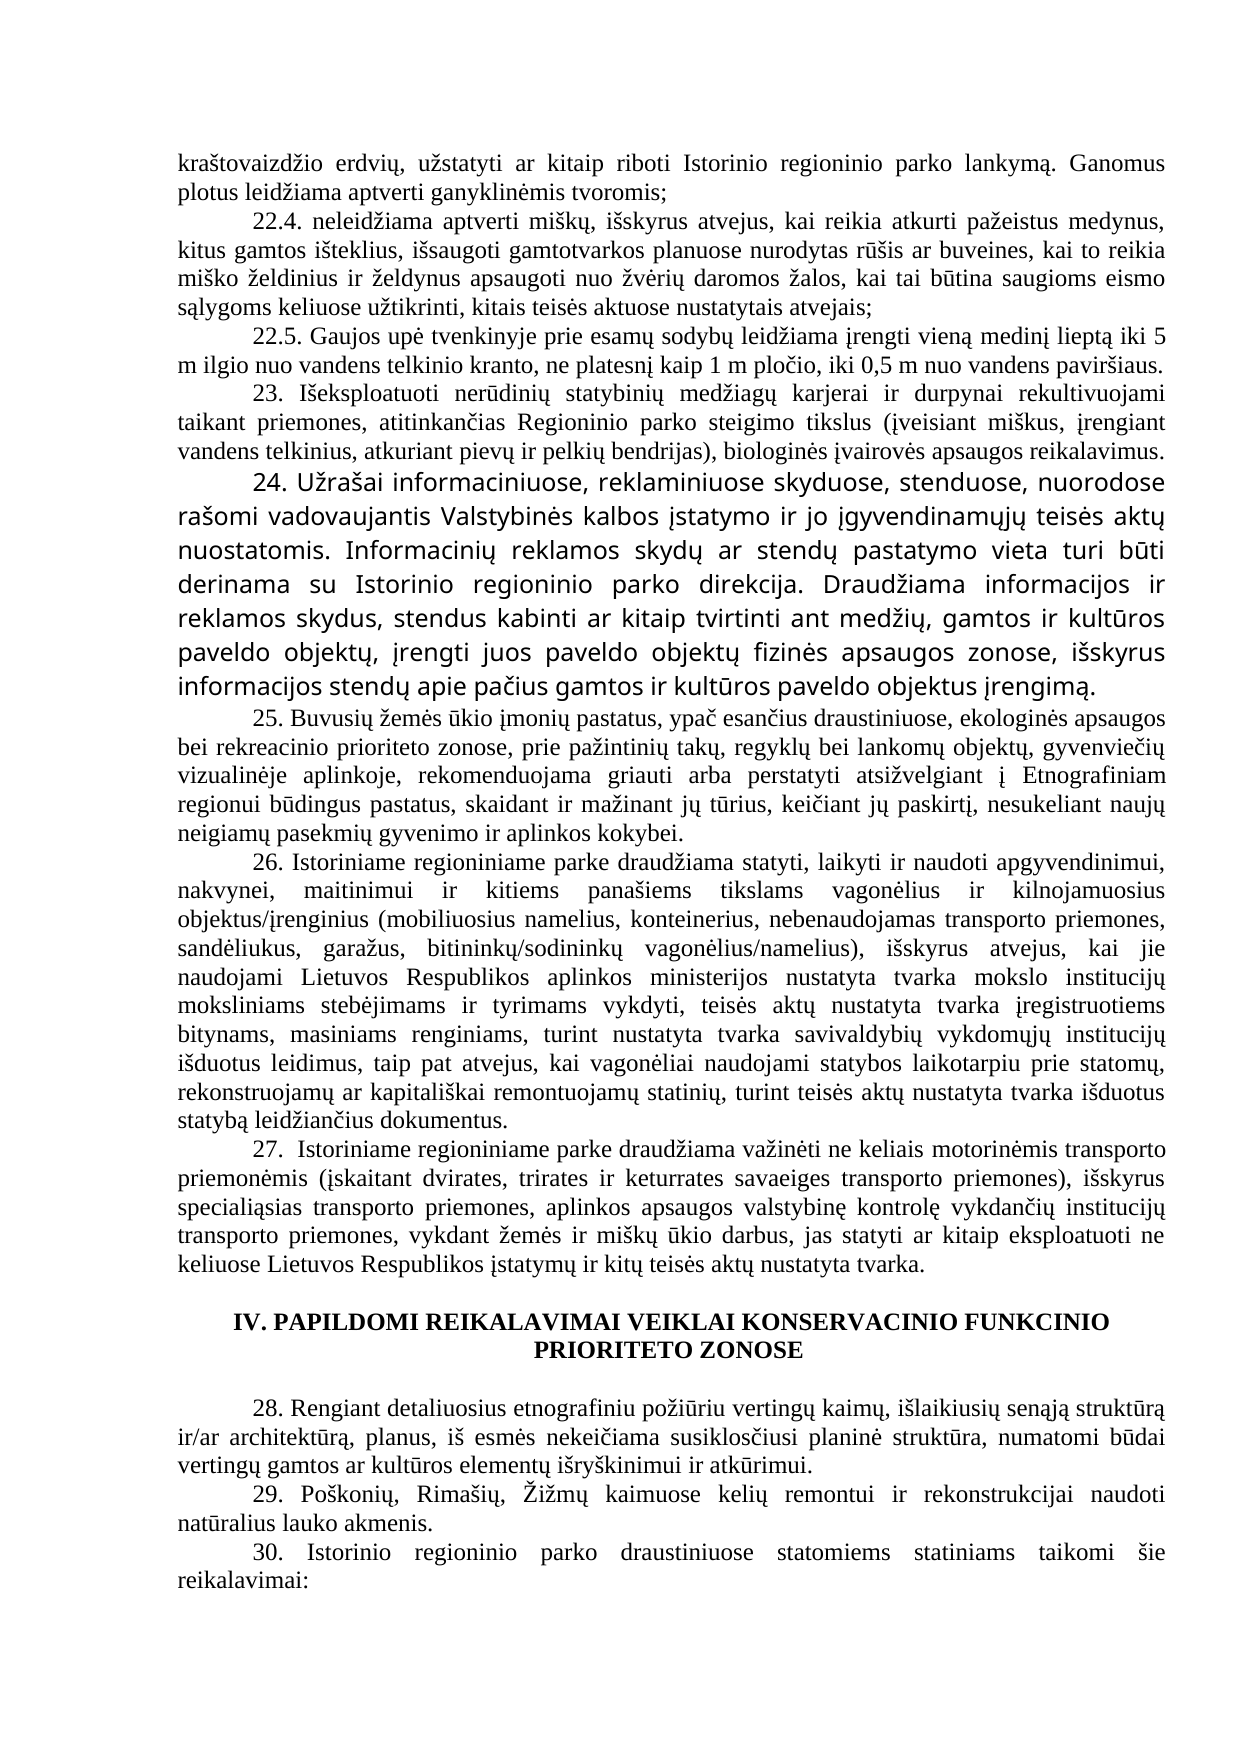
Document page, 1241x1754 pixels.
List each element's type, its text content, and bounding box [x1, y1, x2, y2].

text 24. Užrašai informaciniuose, reklaminiuose skyduose, stenduose, nuorodose rašomi vadovaujantis Valstybinės kalbos įstatymo ir jo įgyvendinamųjų teisės aktų nuostatomis. Informacinių reklamos skydų ar stendų pastatymo vieta turi būti derinama su Istorinio regioninio parko direkcija. Draudžiama informacijos ir reklamos skydus, stendus kabinti ar kitaip tvirtinti ant medžių, gamtos ir kultūros paveldo objektų, įrengti juos paveldo objektų fizinės apsaugos zonose, išskyrus informacijos stendų apie pačius gamtos ir kultūros paveldo objektus įrengimą. [177, 465, 1166, 703]
text 22.5. Gaujos upė tvenkinyje prie esamų sodybų leidžiama įrengti vieną medinį lieptą iki 5 m ilgio nuo vandens telkinio kranto, ne platesnį kaip 1 m pločio, iki 0,5 m nuo vandens paviršiaus. [177, 321, 1166, 378]
text 30. Istorinio regioninio parko draustiniuose statomiems statiniams taikomi šie reikalavimai: [177, 1537, 1166, 1594]
text 28. Rengiant detaliuosius etnografiniu požiūriu vertingų kaimų, išlaikiusių senąją struktūrą ir/ar architektūrą, planus, iš esmės nekeičiama susiklosčiusi planinė struktūra, numatomi būdai vertingų gamtos ar kultūros elementų išryškinimui ir atkūrimui. [177, 1393, 1166, 1479]
text kraštovaizdžio erdvių, užstatyti ar kitaip riboti Istorinio regioninio parko lankymą. Ganomus plotus leidžiama aptverti ganyklinėmis tvoromis; [177, 148, 1166, 206]
text 27. Istoriniame regioniniame parke draudžiama važinėti ne keliais motorinėmis transporto priemonėmis (įskaitant dvirates, trirates ir keturrates savaeiges transporto priemones), išskyrus specialiąsias transporto priemones, aplinkos apsaugos valstybinę kontrolę vykdančių institucijų transporto priemones, vykdant žemės ir miškų ūkio darbus, jas statyti ar kitaip eksploatuoti ne keliuose Lietuvos Respublikos įstatymų ir kitų teisės aktų nustatyta tvarka. [177, 1134, 1166, 1278]
text 29. Poškonių, Rimašių, Žižmų kaimuose kelių remontui ir rekonstrukcijai naudoti natūralius lauko akmenis. [177, 1479, 1166, 1537]
text 22.4. neleidžiama aptverti miškų, išskyrus atvejus, kai reikia atkurti pažeistus medynus, kitus gamtos išteklius, išsaugoti gamtotvarkos planuose nurodytas rūšis ar buveines, kai to reikia miško želdinius ir želdynus apsaugoti nuo žvėrių daromos žalos, kai tai būtina saugioms eismo sąlygoms keliuose užtikrinti, kitais teisės aktuose nustatytais atvejais; [177, 206, 1166, 321]
text 26. Istoriniame regioniniame parke draudžiama statyti, laikyti ir naudoti apgyvendinimui, nakvynei, maitinimui ir kitiems panašiems tikslams vagonėlius ir kilnojamuosius objektus/įrenginius (mobiliuosius namelius, konteinerius, nebenaudojamas transporto priemones, sandėliukus, garažus, bitininkų/sodininkų vagonėlius/namelius), išskyrus atvejus, kai jie naudojami Lietuvos Respublikos aplinkos ministerijos nustatyta tvarka mokslo institucijų moksliniams stebėjimams ir tyrimams vykdyti, teisės aktų nustatyta tvarka įregistruotiems bitynams, masiniams renginiams, turint nustatyta tvarka savivaldybių vykdomųjų institucijų išduotus leidimus, taip pat atvejus, kai vagonėliai naudojami statybos laikotarpiu prie statomų, rekonstruojamų ar kapitališkai remontuojamų statinių, turint teisės aktų nustatyta tvarka išduotus statybą leidžiančius dokumentus. [177, 847, 1166, 1134]
text 25. Buvusių žemės ūkio įmonių pastatus, ypač esančius draustiniuose, ekologinės apsaugos bei rekreacinio prioriteto zonose, prie pažintinių takų, regyklų bei lankomų objektų, gyvenviečių vizualinėje aplinkoje, rekomenduojama griauti arba perstatyti atsižvelgiant į Etnografiniam regionui būdingus pastatus, skaidant ir mažinant jų tūrius, keičiant jų paskirtį, nesukeliant naujų neigiamų pasekmių gyvenimo ir aplinkos kokybei. [177, 703, 1166, 847]
text IV. PAPILDOMI REIKALAVIMAI VEIKLAI Konservacinio funkcinio prioriteto zonosE [177, 1307, 1166, 1364]
text 23. Išeksploatuoti nerūdinių statybinių medžiagų karjerai ir durpynai rekultivuojami taikant priemones, atitinkančias Regioninio parko steigimo tikslus (įveisiant miškus, įrengiant vandens telkinius, atkuriant pievų ir pelkių bendrijas), biologinės įvairovės apsaugos reikalavimus. [177, 378, 1166, 465]
